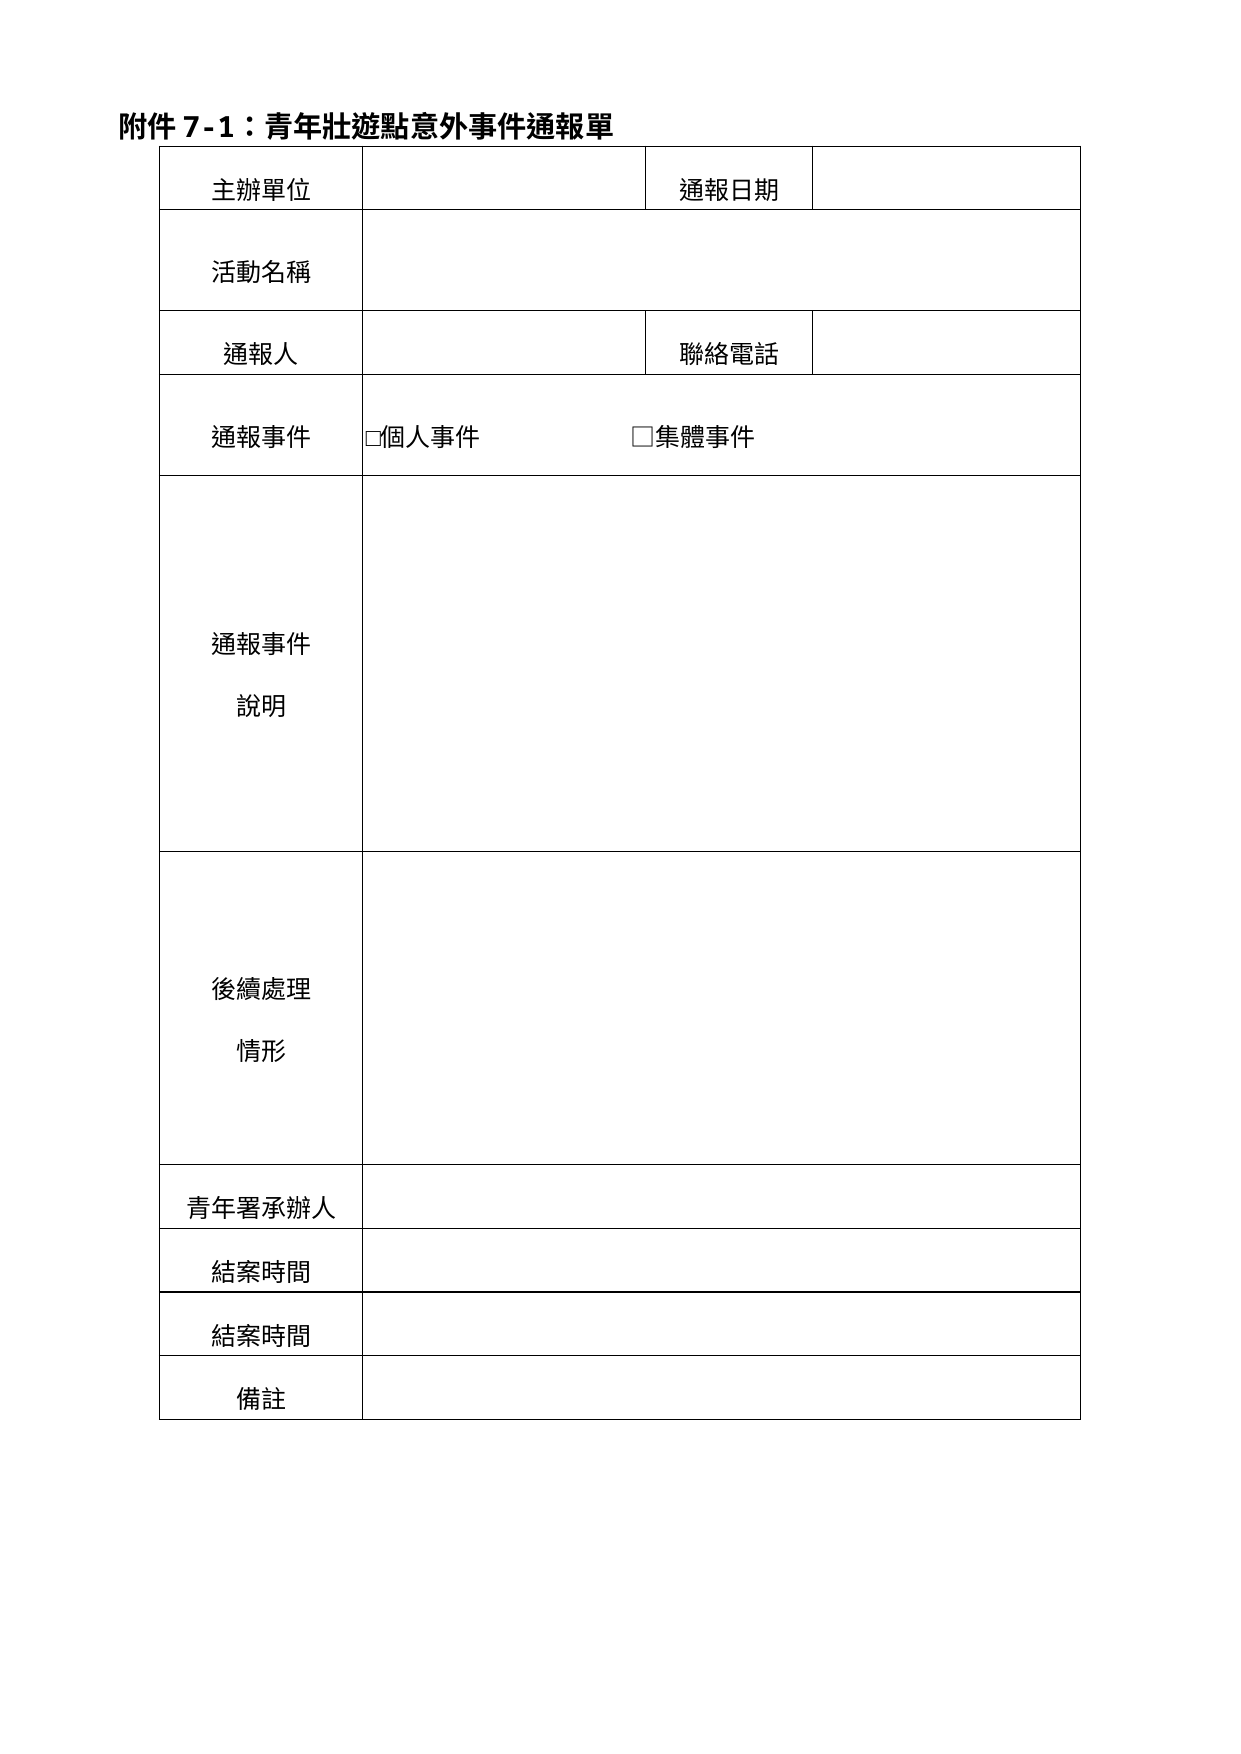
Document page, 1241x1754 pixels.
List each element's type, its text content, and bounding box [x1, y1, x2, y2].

table_cell 聯絡電話 [646, 311, 812, 374]
table_cell 通報事件 [160, 375, 362, 475]
text 附件7-1：青年壯遊點意外事件通報單 [118, 83, 1122, 146]
table_cell [363, 311, 645, 374]
table_cell [363, 1229, 1080, 1291]
table_cell 結案時間 [160, 1229, 362, 1291]
table_cell [363, 852, 1080, 1164]
table_header [363, 147, 645, 209]
table_cell 結案時間 [160, 1293, 362, 1355]
table_header [813, 147, 1080, 209]
table_cell 備註 [160, 1356, 362, 1418]
table_header 主辦單位 [160, 147, 362, 209]
table_cell 通報事件 說明 [160, 476, 362, 851]
table_cell [363, 1293, 1080, 1355]
table_cell [363, 1356, 1080, 1418]
table_cell [813, 311, 1080, 374]
table_header 通報日期 [646, 147, 812, 209]
table_cell □個人事件 □集體事件 [363, 375, 1080, 475]
table_cell 活動名稱 [160, 210, 362, 310]
table_cell 後續處理 情形 [160, 852, 362, 1164]
table_cell 青年署承辦人 [160, 1165, 362, 1228]
table_cell [363, 476, 1080, 851]
table_cell [363, 210, 1080, 310]
table_cell 通報人 [160, 311, 362, 374]
table_cell [363, 1165, 1080, 1228]
